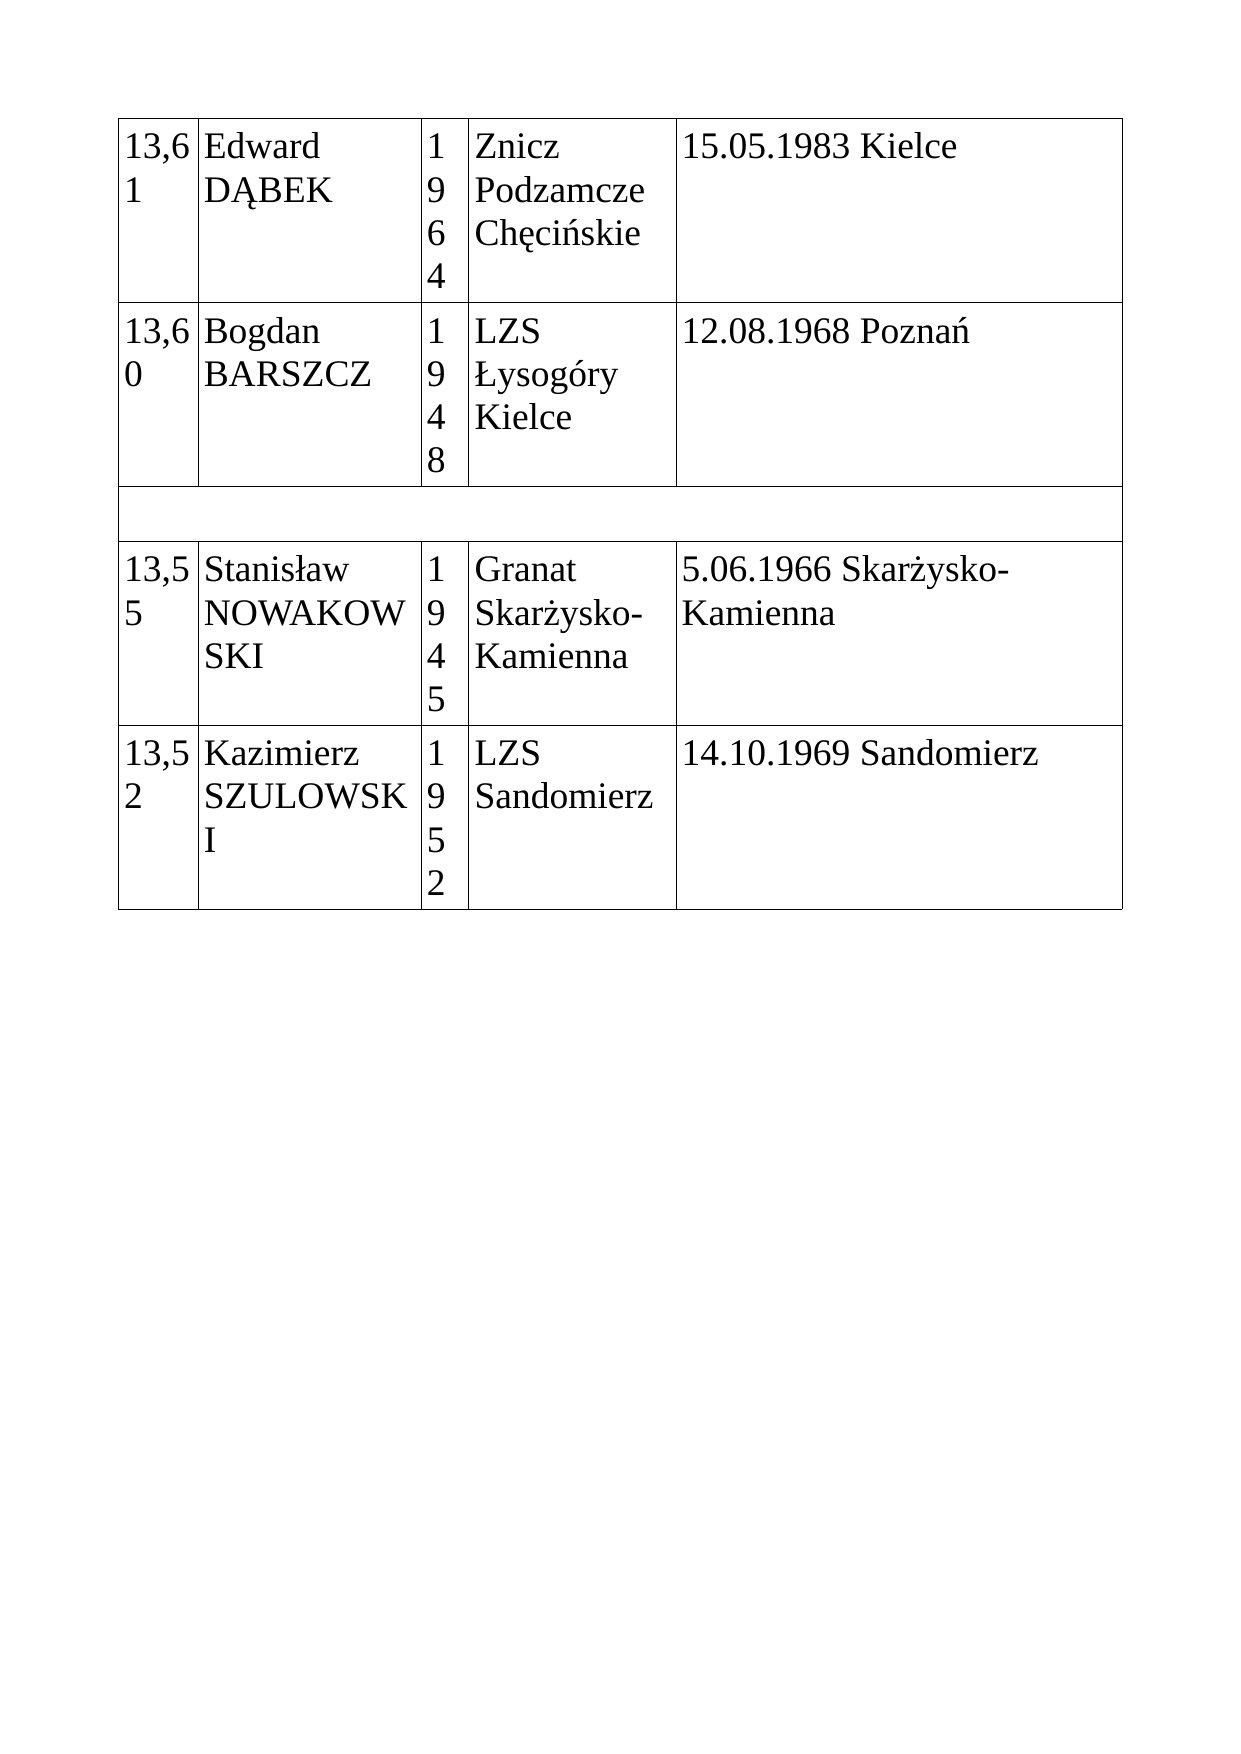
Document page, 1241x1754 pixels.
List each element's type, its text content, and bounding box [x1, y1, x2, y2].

table_cell 13,52 [119, 726, 198, 909]
table_cell LZS Sandomierz [469, 726, 676, 909]
table_cell 12.08.1968 Poznań [677, 303, 1122, 486]
table_cell Bogdan BARSZCZ [199, 303, 421, 486]
table_cell Granat Skarżysko-Kamienna [469, 542, 676, 725]
table_cell LZS Łysogóry Kielce [469, 303, 676, 486]
table_cell 5.06.1966 Skarżysko-Kamienna [677, 542, 1122, 725]
table_cell Edward DĄBEK [199, 119, 421, 302]
table_cell Kazimierz SZULOWSKI [199, 726, 421, 909]
table_cell [119, 487, 1122, 541]
table_cell 1952 [422, 726, 468, 909]
table_cell 1948 [422, 303, 468, 486]
table_cell 14.10.1969 Sandomierz [677, 726, 1122, 909]
table_cell 13,60 [119, 303, 198, 486]
table_cell 1945 [422, 542, 468, 725]
table_cell Stanisław NOWAKOWSKI [199, 542, 421, 725]
table_cell Znicz Podzamcze Chęcińskie [469, 119, 676, 302]
table_cell 1964 [422, 119, 468, 302]
table_cell 15.05.1983 Kielce [677, 119, 1122, 302]
table_cell 13,55 [119, 542, 198, 725]
table_cell 13,61 [119, 119, 198, 302]
